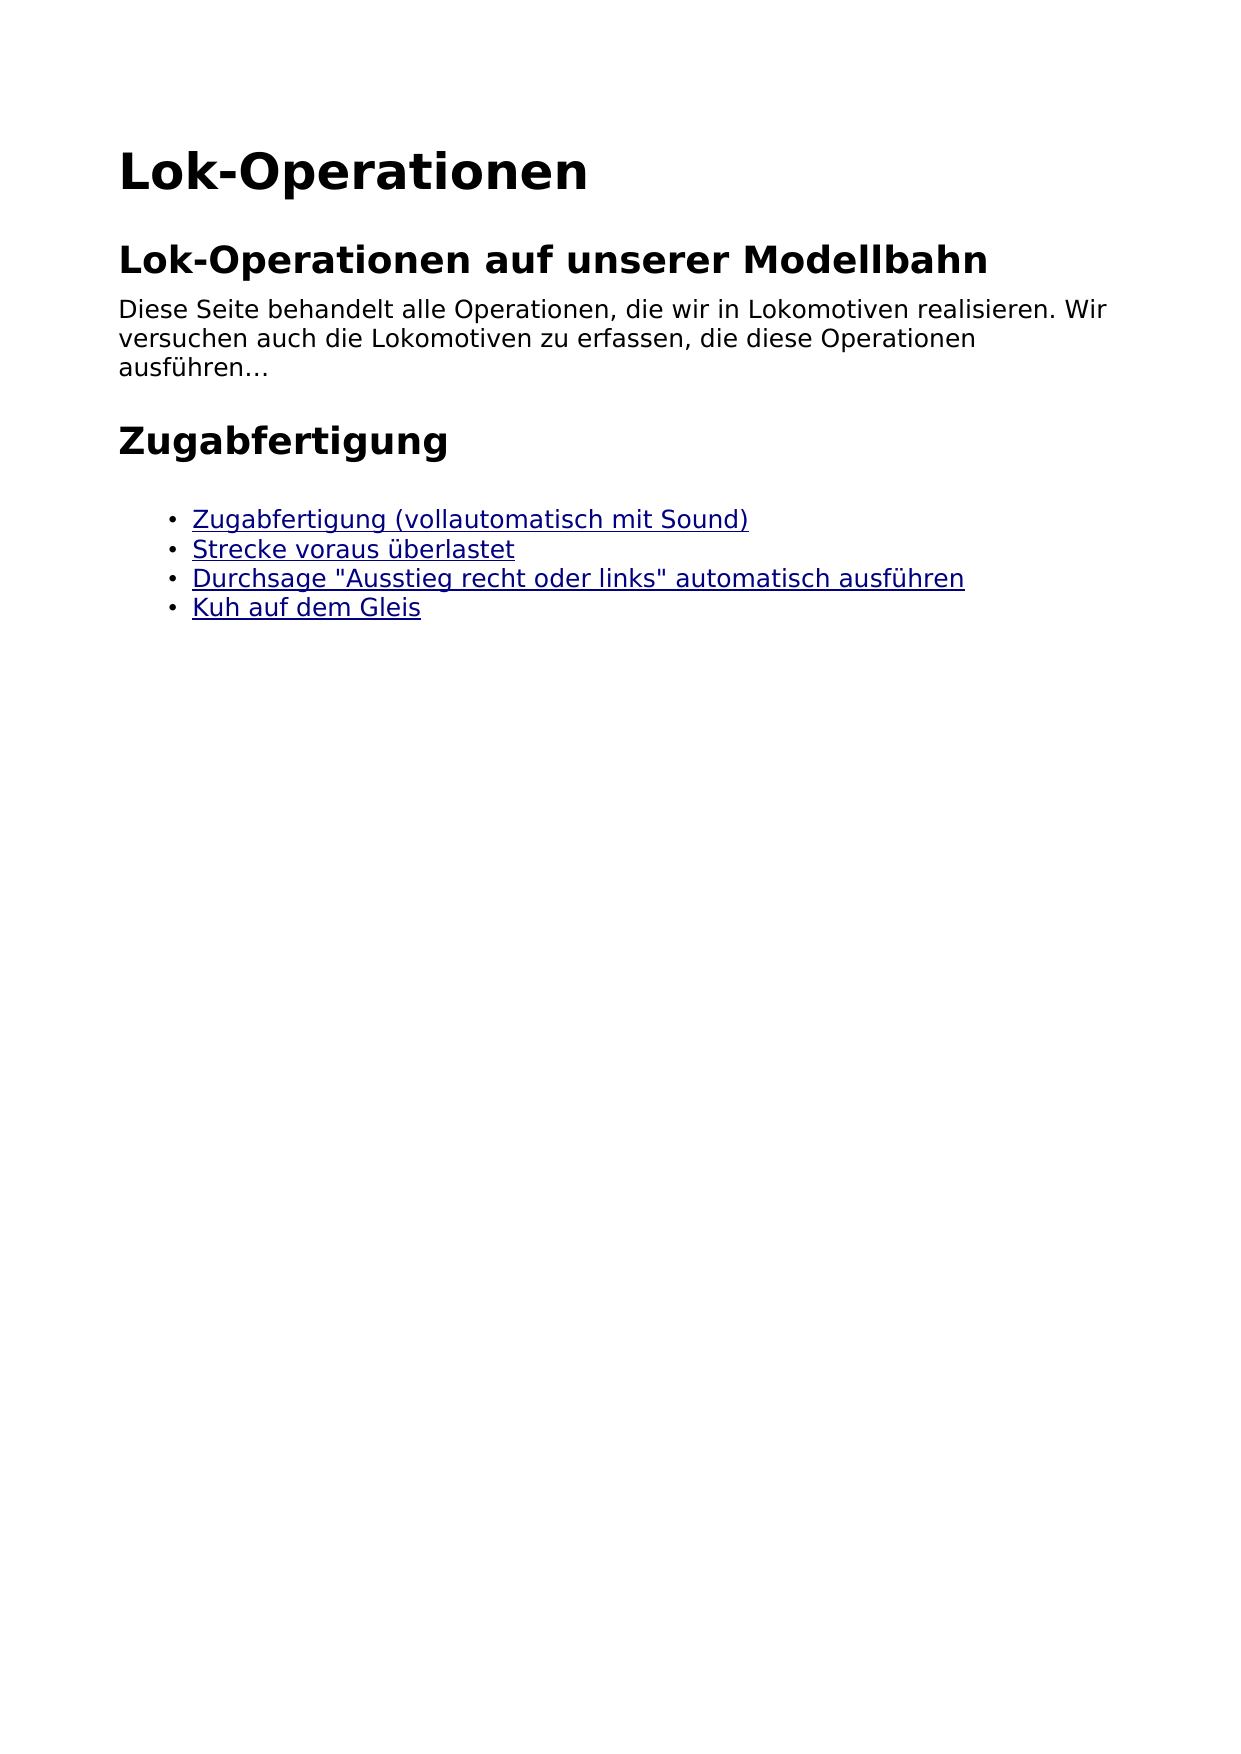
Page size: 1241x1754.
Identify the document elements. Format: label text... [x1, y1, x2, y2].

subtitle Zugabfertigung [118, 420, 1122, 464]
text Diese Seite behandelt alle Operationen, die wir in Lokomotiven realisieren. Wir versuchen auch die Lokomotiven zu erfassen, die diese Operationen ausführen… [118, 295, 1122, 382]
subtitle Lok-Operationen auf unserer Modellbahn [118, 239, 1122, 282]
list Kuh auf dem Gleis [177, 593, 1122, 622]
list Durchsage "Ausstieg recht oder links" automatisch ausführen [177, 564, 1122, 593]
list Strecke voraus überlastet [177, 535, 1122, 564]
list Zugabfertigung (vollautomatisch mit Sound) [177, 506, 1122, 535]
subtitle Lok-Operationen [118, 143, 1122, 201]
